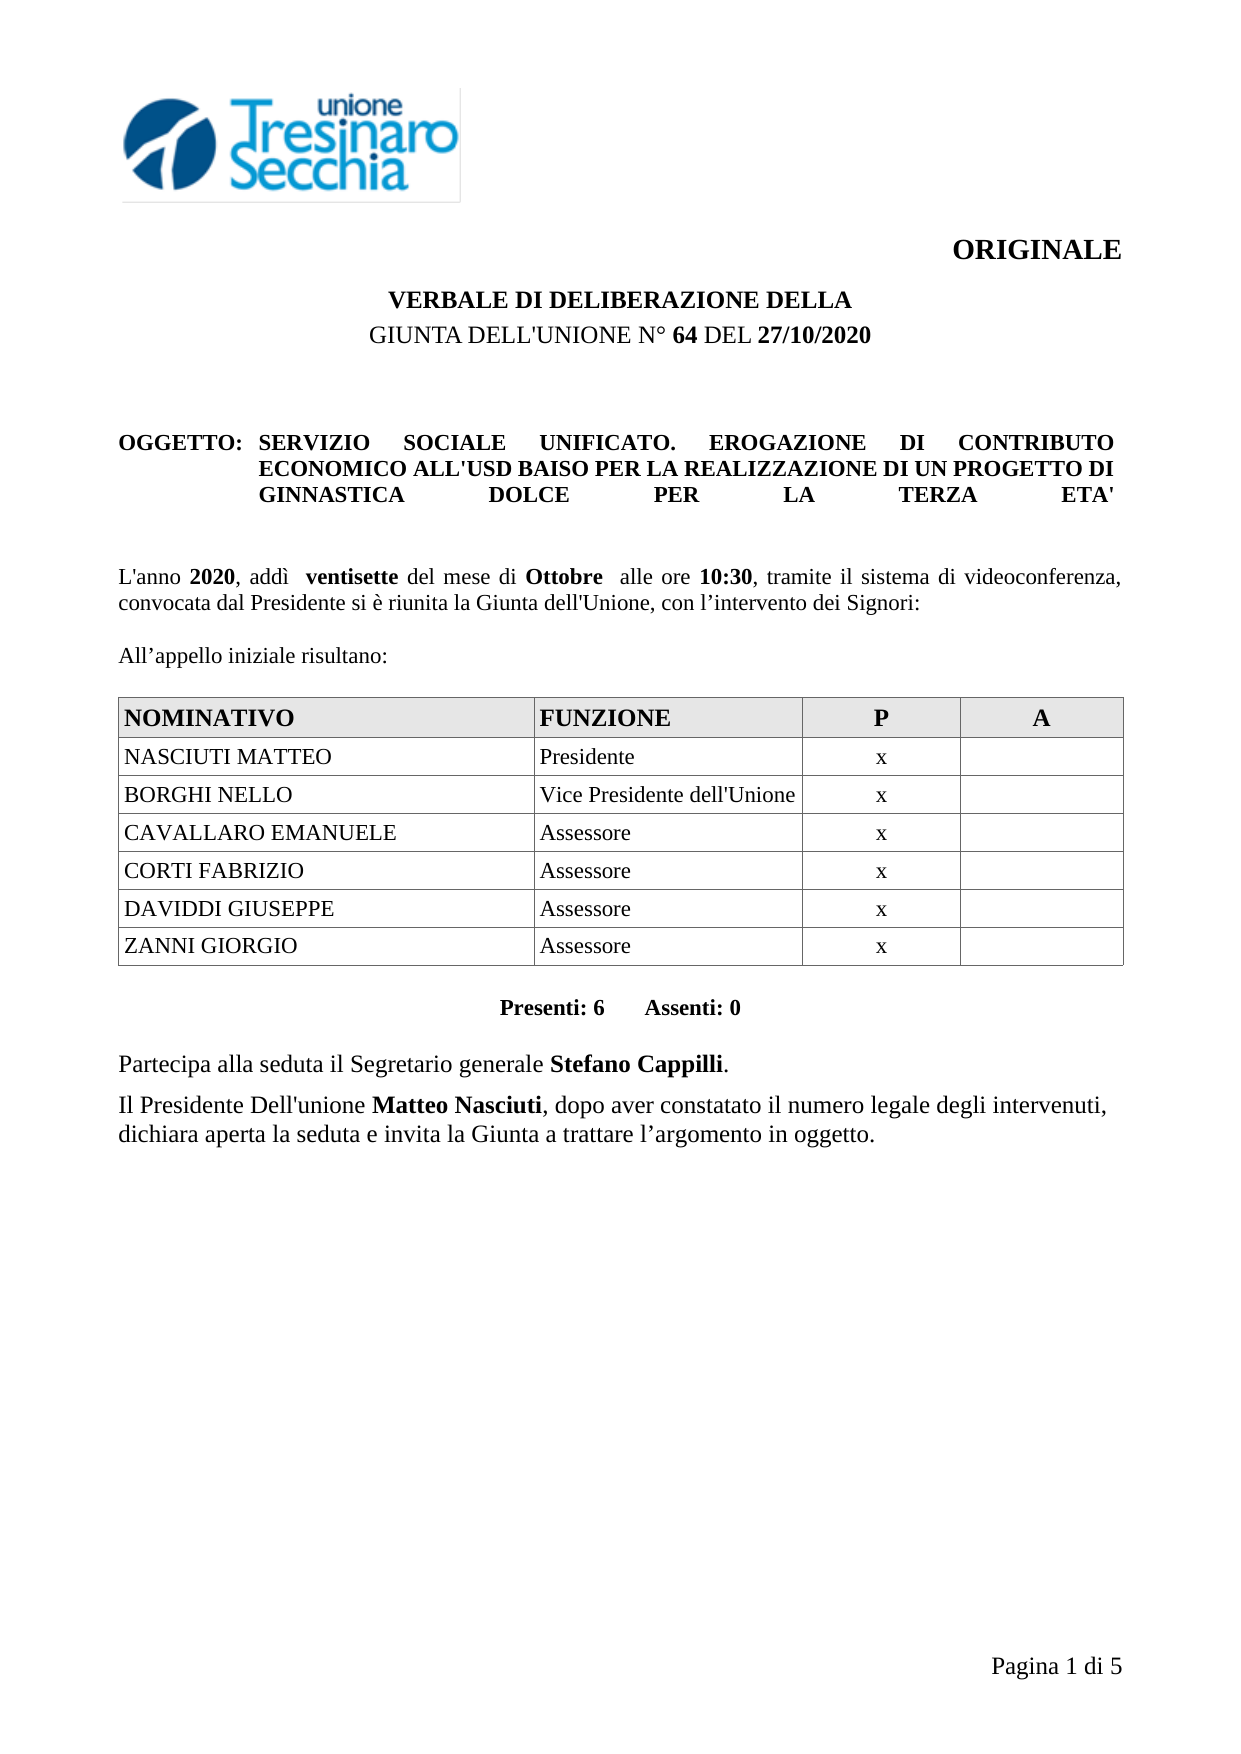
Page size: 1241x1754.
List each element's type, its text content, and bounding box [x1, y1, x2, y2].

picture [122, 88, 462, 204]
subtitle VERBALE DI DELIBERAZIONE DELLA [118, 285, 1122, 314]
table_cell x [803, 776, 960, 813]
table_cell x [803, 890, 960, 927]
table_cell Assessore [535, 928, 802, 965]
text Presenti: 6 Assenti: 0 [118, 993, 1122, 1020]
text ORIGINALE [118, 232, 1122, 266]
table_cell ZANNI GIORGIO [119, 928, 534, 965]
text Il Presidente Dell'unione Matteo Nasciuti, dopo aver constatato il numero legale degli intervenuti, dichiara aperta la seduta e invita la Giunta a trattare l’argomento in oggetto. [118, 1090, 1122, 1147]
text All’appello iniziale risultano: [118, 642, 1122, 668]
table_cell [961, 776, 1123, 813]
table_cell NASCIUTI MATTEO [119, 738, 534, 775]
subtitle giunta DELL'UNIONE N° 64 del 27/10/2020 [118, 318, 1122, 349]
text Partecipa alla seduta il Segretario generale Stefano Cappilli. [118, 1049, 1122, 1077]
table_cell x [803, 814, 960, 851]
table_cell Presidente [535, 738, 802, 775]
table_cell CAVALLARO EMANUELE [119, 814, 534, 851]
table_cell x [803, 852, 960, 889]
table_cell [961, 928, 1123, 965]
text L'anno 2020, addì ventisette del mese di Ottobre alle ore 10:30, tramite il sistema di videoconferenza, convocata dal Presidente si è riunita la Giunta dell'Unione, con l’intervento dei Signori: [118, 563, 1122, 615]
table_cell BORGHI NELLO [119, 776, 534, 813]
table_cell x [803, 738, 960, 775]
table_cell [961, 890, 1123, 927]
table_cell [961, 852, 1123, 889]
table_header NOMINATIVO [119, 698, 534, 737]
table_cell DAVIDDI GIUSEPPE [119, 890, 534, 927]
table_cell Assessore [535, 852, 802, 889]
table_cell [961, 738, 1123, 775]
table_cell Vice Presidente dell'Unione [535, 776, 802, 813]
table_cell Assessore [535, 890, 802, 927]
table_cell [961, 814, 1123, 851]
table_cell CORTI FABRIZIO [119, 852, 534, 889]
table_cell x [803, 928, 960, 965]
table_header A [961, 698, 1123, 737]
table_header SERVIZIO SOCIALE UNIFICATO. EROGAZIONE DI CONTRIBUTO ECONOMICO ALL'USD BAISO PER LA REALIZZAZIONE DI UN PROGETTO DI GINNASTICA DOLCE PER LA TERZA ETA' [251, 429, 1122, 534]
table_cell Assessore [535, 814, 802, 851]
table_header FUNZIONE [535, 698, 802, 737]
table_header OGGETTO: [111, 429, 251, 534]
table_header P [803, 698, 960, 737]
